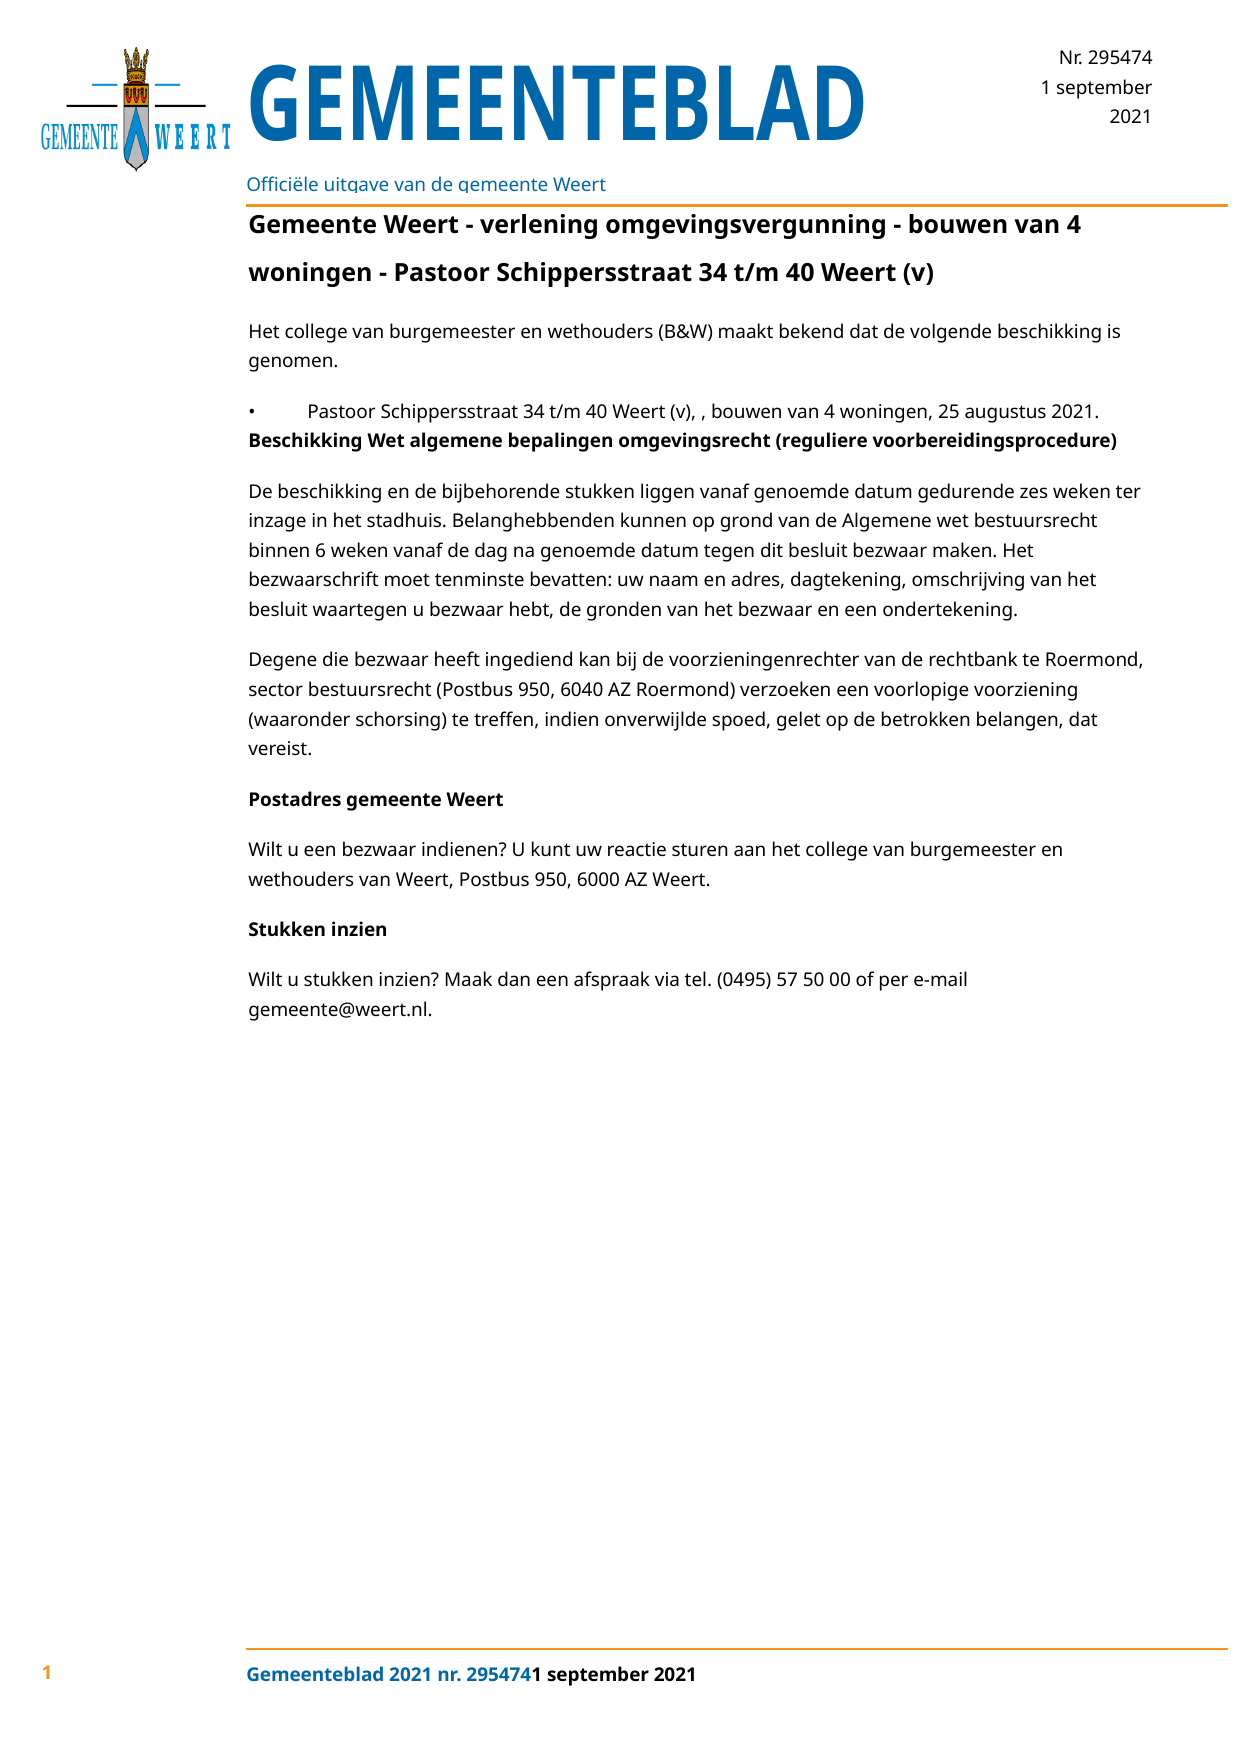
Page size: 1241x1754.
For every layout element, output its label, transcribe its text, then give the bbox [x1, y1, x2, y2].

text De beschikking en de bijbehorende stukken liggen vanaf genoemde datum gedurende zes weken ter inzage in het stadhuis. Belanghebbenden kunnen op grond van de Algemene wet bestuursrecht binnen 6 weken vanaf de dag na genoemde datum tegen dit besluit bezwaar maken. Het bezwaarschrift moet tenminste bevatten: uw naam en adres, dagtekening, omschrijving van het besluit waartegen u bezwaar hebt, de gronden van het bezwaar en een ondertekening. [248, 478, 1152, 622]
text Gemeente Weert - verlening omgevingsvergunning - bouwen van 4 woningen - Pastoor Schippersstraat 34 t/m 40 Weert (v) [248, 207, 1152, 288]
text Degene die bezwaar heeft ingediend kan bij de voorzieningenrechter van de rechtbank te Roermond, sector bestuursrecht (Postbus 950, 6040 AZ Roermond) verzoeken een voorlopige voorziening (waaronder schorsing) te treffen, indien onverwijlde spoed, gelet op de betrokken belangen, dat vereist. [248, 647, 1152, 761]
text Wilt u een bezwaar indienen? U kunt uw reactie sturen aan het college van burgemeester en wethouders van Weert, Postbus 950, 6000 AZ Weert. [248, 836, 1152, 892]
text Stukken inzien [248, 916, 1152, 942]
text Postadres gemeente Weert [248, 786, 1152, 812]
text Wilt u stukken inzien? Maak dan een afspraak via tel. (0495) 57 50 00 of per e-mail gemeente@weert.nl. [248, 967, 1152, 1022]
text Beschikking Wet algemene bepalingen omgevingsrecht (reguliere voorbereidingsprocedure) [248, 427, 1152, 453]
list Pastoor Schippersstraat 34 t/m 40 Weert (v), , bouwen van 4 woningen, 25 augustus 2021. [248, 398, 1152, 424]
text Het college van burgemeester en wethouders (B&W) maakt bekend dat de volgende beschikking is genomen. [248, 318, 1152, 373]
picture [41, 47, 231, 172]
